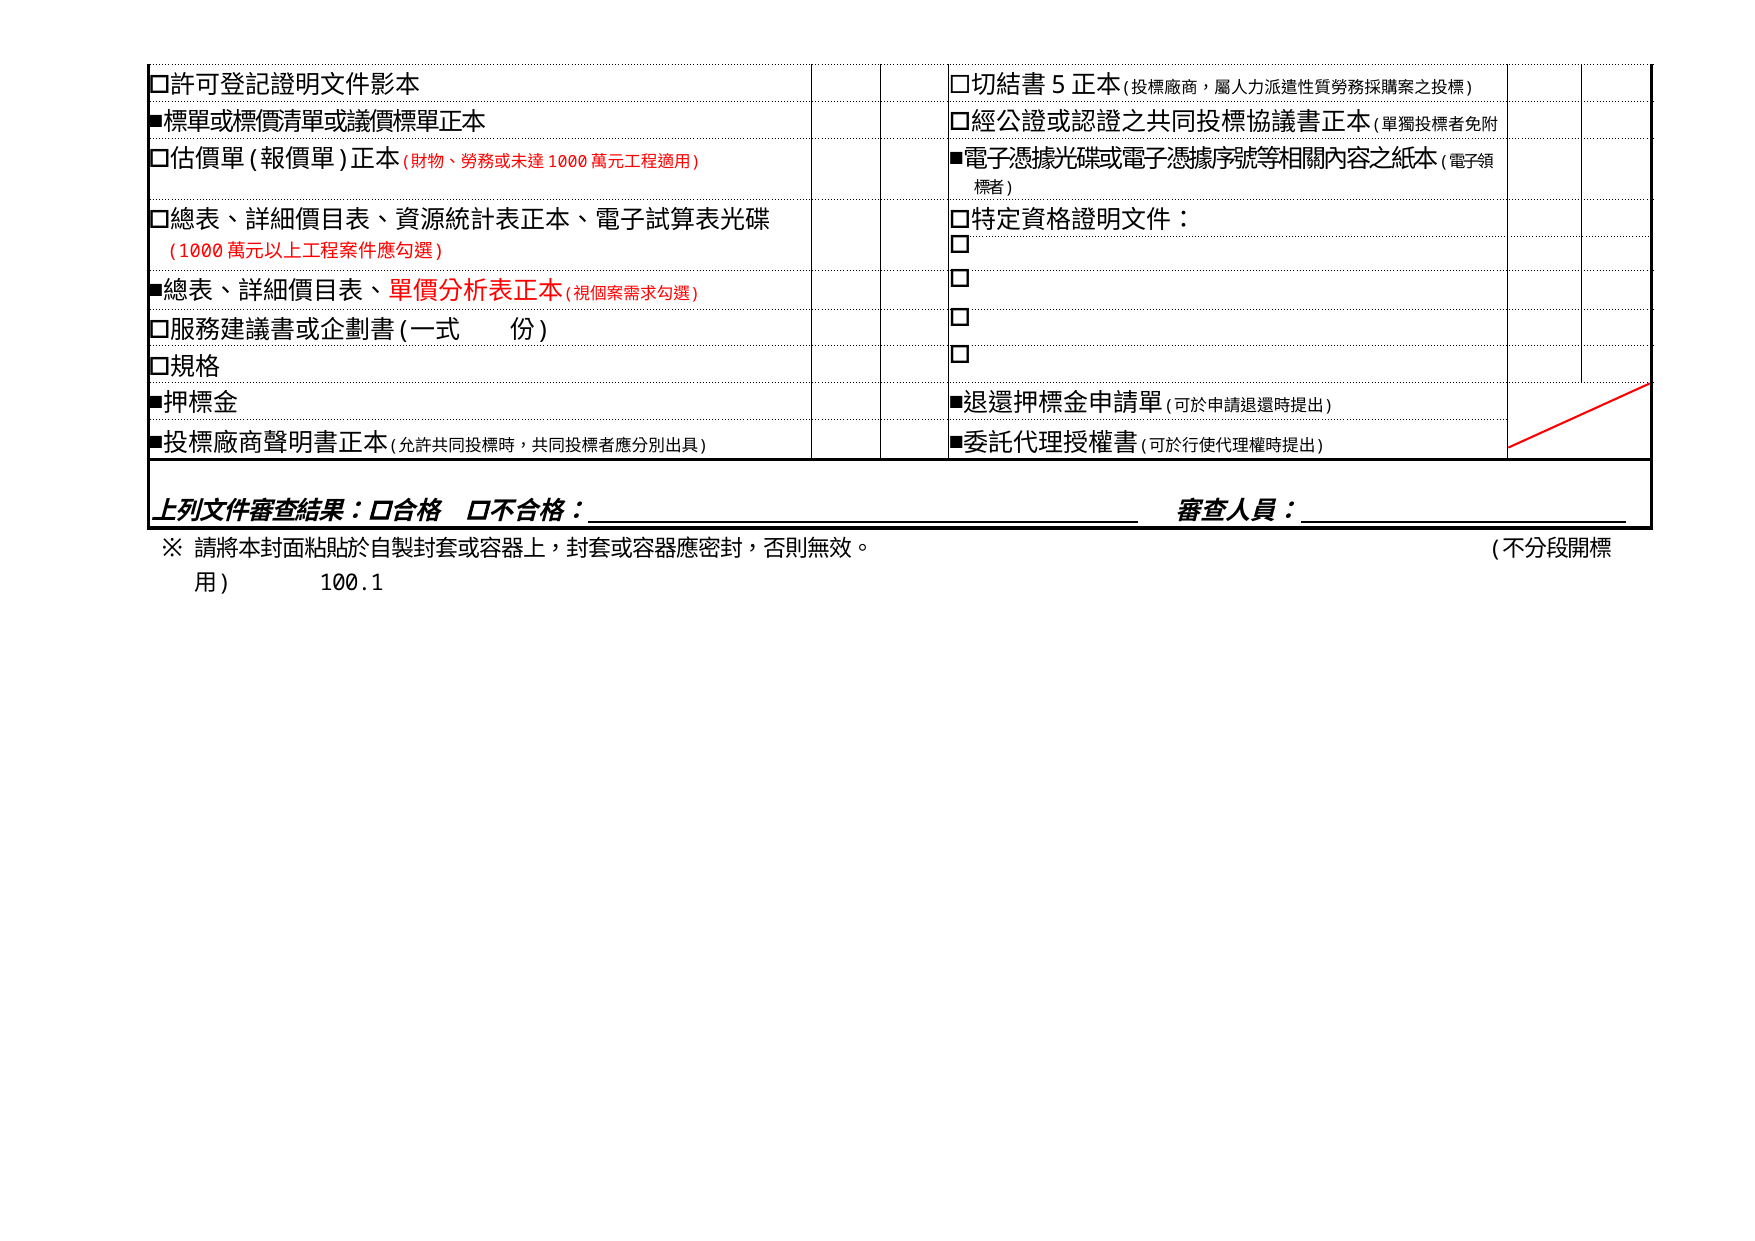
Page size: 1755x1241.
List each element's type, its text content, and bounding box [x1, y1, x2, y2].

table_cell [881, 382, 948, 419]
table_cell  [949, 345, 1507, 382]
table_cell [881, 270, 948, 309]
table_cell [881, 64, 948, 101]
table_cell [881, 138, 948, 199]
table_cell [1508, 309, 1581, 345]
table_cell [812, 382, 880, 419]
table_cell 切結書5正本(投標廠商，屬人力派遣性質勞務採購案之投標) [949, 64, 1507, 101]
table_cell [812, 138, 880, 199]
table_cell [812, 64, 880, 101]
table_cell [812, 309, 880, 345]
table_cell [1582, 138, 1650, 199]
table_cell [881, 419, 948, 458]
table_cell 總表、詳細價目表、資源統計表正本、電子試算表光碟 (1000萬元以上工程案件應勾選) [150, 199, 811, 270]
table_cell [881, 345, 948, 382]
table_cell 上列文件審查結果：合格 不合格： 審查人員： [150, 461, 1650, 526]
table_cell [812, 419, 880, 458]
table_cell [881, 101, 948, 138]
table_cell ■標單或標價清單或議價標單正本 [150, 101, 811, 138]
table_cell [1582, 236, 1650, 270]
table_cell  [949, 309, 1507, 345]
table_cell [1508, 236, 1581, 270]
list 請將本封面粘貼於自製封套或容器上，封套或容器應密封，否則無效。 (不分段開標用) 100.1 [157, 530, 1636, 597]
table_cell ■投標廠商聲明書正本(允許共同投標時，共同投標者應分別出具) [150, 419, 811, 458]
table_cell [1508, 345, 1581, 382]
table_cell  [949, 270, 1507, 309]
table_cell [881, 309, 948, 345]
table_cell ■押標金 [150, 382, 811, 419]
table_cell [1508, 64, 1581, 101]
table_cell 許可登記證明文件影本 [150, 64, 811, 101]
table_cell [1508, 199, 1581, 236]
table_cell [1508, 270, 1581, 309]
table_cell [1508, 138, 1581, 199]
table_cell [812, 101, 880, 138]
table_cell ■總表、詳細價目表、單價分析表正本(視個案需求勾選) [150, 270, 811, 309]
table_cell [812, 199, 880, 270]
table_cell [881, 199, 948, 270]
table_cell 規格 [150, 345, 811, 382]
table_cell 經公證或認證之共同投標協議書正本(單獨投標者免附 [949, 101, 1507, 138]
table_cell ■委託代理授權書(可於行使代理權時提出) [949, 419, 1507, 458]
table_cell [1582, 199, 1650, 236]
table_cell 估價單(報價單)正本(財物、勞務或未達1000萬元工程適用) [150, 138, 811, 199]
table_cell [1582, 64, 1650, 101]
table_cell [1582, 101, 1650, 138]
table_cell [1508, 101, 1581, 138]
table_cell ■電子憑據光碟或電子憑據序號等相關內容之紙本(電子領標者) [949, 138, 1507, 199]
table_cell [812, 270, 880, 309]
table_cell [1508, 382, 1646, 446]
table_cell [1582, 309, 1650, 345]
table_cell 特定資格證明文件： [949, 199, 1507, 236]
table_cell  [949, 236, 1507, 270]
table_cell [1582, 270, 1650, 309]
table_cell ■退還押標金申請單(可於申請退還時提出) [949, 382, 1507, 419]
table_cell [1508, 385, 1650, 458]
table_cell [812, 345, 880, 382]
table_cell [1582, 345, 1650, 382]
table_cell 服務建議書或企劃書(一式 份) [150, 309, 811, 345]
